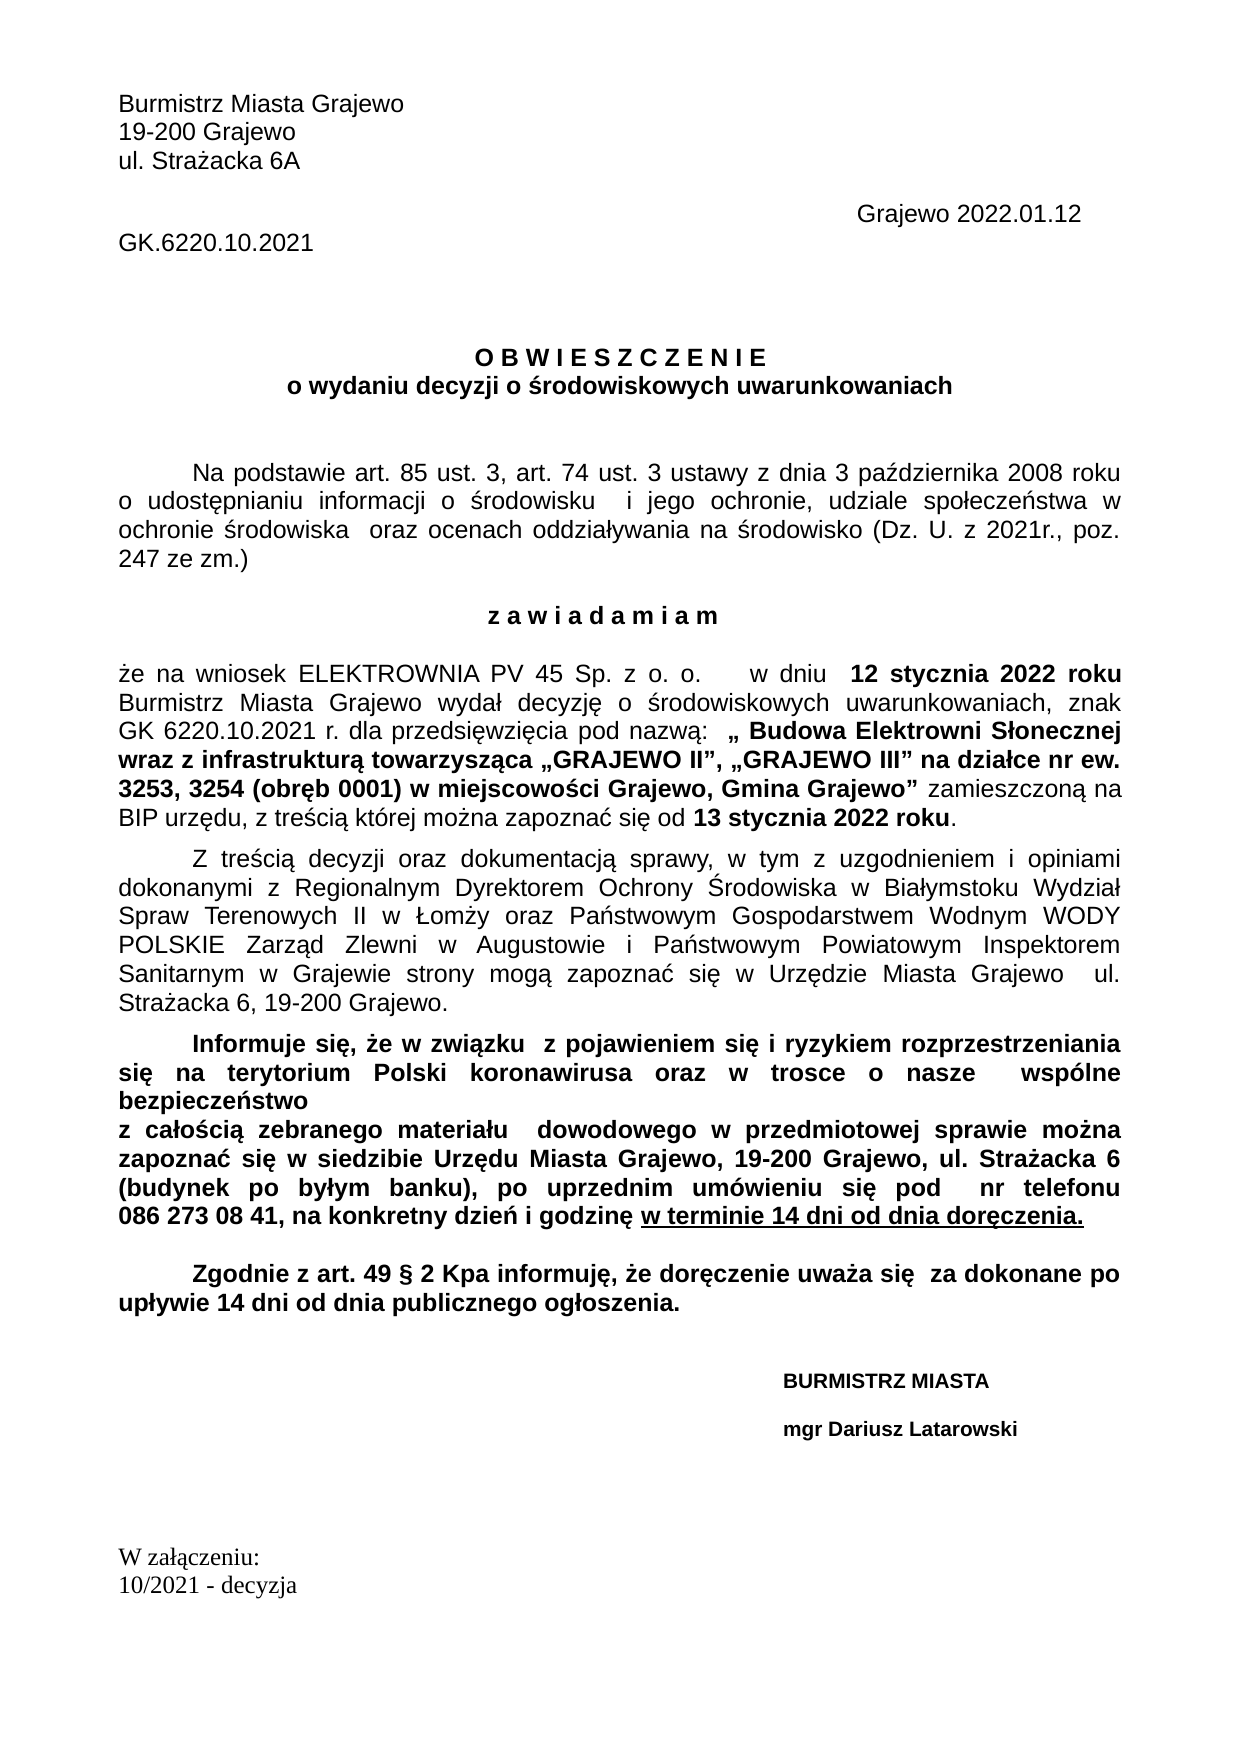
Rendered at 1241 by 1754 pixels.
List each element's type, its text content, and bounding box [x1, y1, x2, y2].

text mgr Dariusz Latarowski [118, 1417, 1122, 1441]
text z całością zebranego materiału dowodowego w przedmiotowej sprawie można zapoznać się w siedzibie Urzędu Miasta Grajewo, 19-200 Grajewo, ul. Strażacka 6 (budynek po byłym banku), po uprzednim umówieniu się pod nr telefonu 086 273 08 41, na konkretny dzień i godzinę w terminie 14 dni od dnia doręczenia. [118, 1115, 1122, 1230]
text O B W I E S Z C Z E N I E [118, 343, 1122, 371]
text o wydaniu decyzji o środowiskowych uwarunkowaniach [118, 371, 1122, 400]
text 19-200 Grajewo [118, 117, 1122, 146]
text że na wniosek ELEKTROWNIA PV 45 Sp. z o. o. w dniu 12 stycznia 2022 roku Burmistrz Miasta Grajewo wydał decyzję o środowiskowych uwarunkowaniach, znak GK 6220.10.2021 r. dla przedsięwzięcia pod nazwą: „ Budowa Elektrowni Słonecznej wraz z infrastrukturą towarzysząca „GRAJEWO II”, „GRAJEWO III” na działce nr ew. 3253, 3254 (obręb 0001) w miejscowości Grajewo, Gmina Grajewo” zamieszczoną na BIP urzędu, z treścią której można zapoznać się od 13 stycznia 2022 roku. [118, 659, 1122, 831]
text W załączeniu: [118, 1542, 1122, 1570]
text 10/2021 - decyzja [118, 1570, 1122, 1599]
text z a w i a d a m i a m [118, 601, 1122, 630]
text Burmistrz Miasta Grajewo [118, 89, 1122, 117]
text GK.6220.10.2021 [118, 228, 1122, 256]
text BURMISTRZ MIASTA [118, 1369, 1122, 1393]
text Zgodnie z art. 49 § 2 Kpa informuję, że doręczenie uważa się za dokonane po upływie 14 dni od dnia publicznego ogłoszenia. [118, 1259, 1122, 1316]
text Z treścią decyzji oraz dokumentacją sprawy, w tym z uzgodnieniem i opiniami dokonanymi z Regionalnym Dyrektorem Ochrony Środowiska w Białymstoku Wydział Spraw Terenowych II w Łomży oraz Państwowym Gospodarstwem Wodnym WODY POLSKIE Zarząd Zlewni w Augustowie i Państwowym Powiatowym Inspektorem Sanitarnym w Grajewie strony mogą zapoznać się w Urzędzie Miasta Grajewo ul. Strażacka 6, 19-200 Grajewo. [118, 844, 1122, 1016]
text Na podstawie art. 85 ust. 3, art. 74 ust. 3 ustawy z dnia 3 października 2008 roku o udostępnianiu informacji o środowisku i jego ochronie, udziale społeczeństwa w ochronie środowiska oraz ocenach oddziaływania na środowisko (Dz. U. z 2021r., poz. 247 ze zm.) [118, 458, 1122, 573]
text Informuje się, że w związku z pojawieniem się i ryzykiem rozprzestrzeniania się na terytorium Polski koronawirusa oraz w trosce o nasze wspólne bezpieczeństwo [118, 1029, 1122, 1115]
text Grajewo 2022.01.12 [783, 199, 1122, 228]
text ul. Strażacka 6A [118, 146, 1122, 175]
